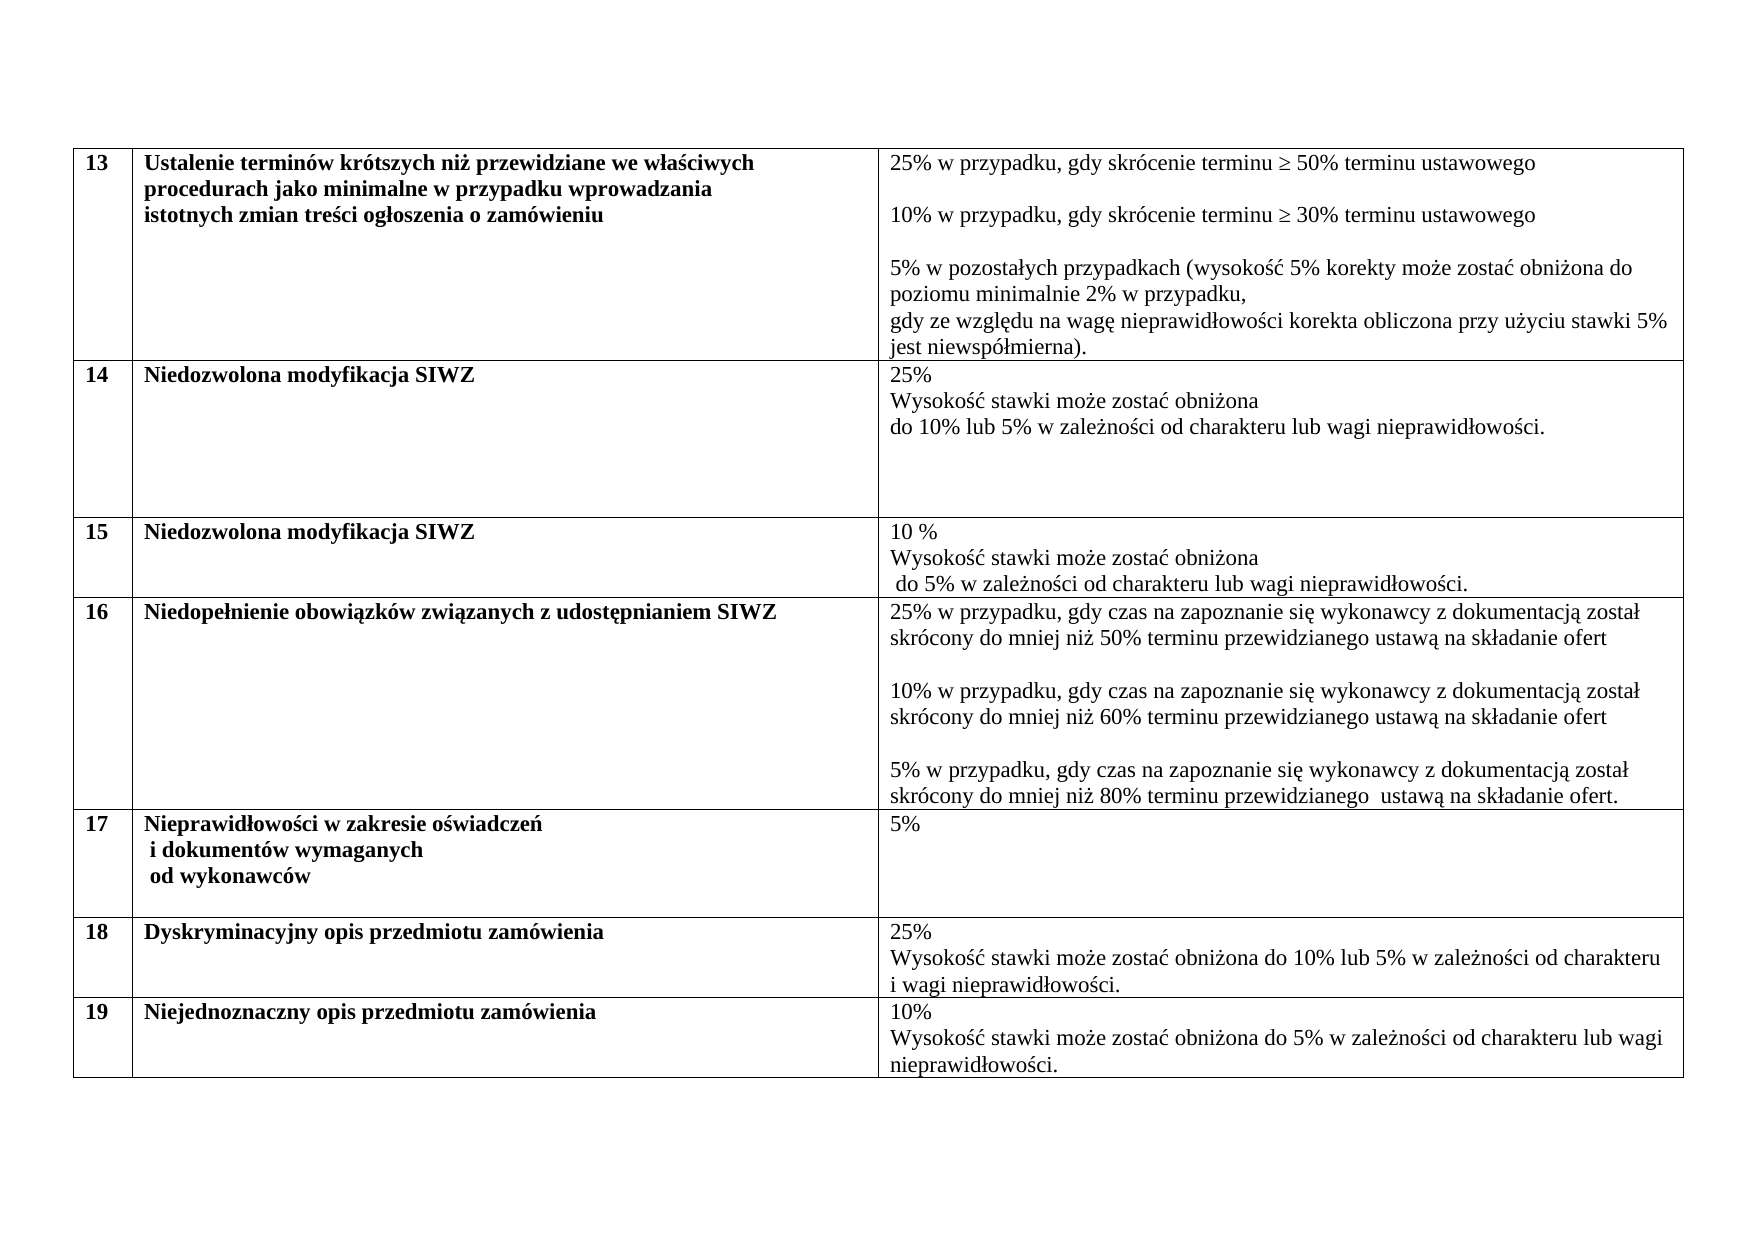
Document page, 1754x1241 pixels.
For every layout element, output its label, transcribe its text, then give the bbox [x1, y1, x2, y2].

table_cell 5% [879, 810, 1683, 917]
table_cell 14 [74, 361, 132, 517]
table_cell Niedozwolona modyfikacja SIWZ [133, 518, 878, 597]
table_cell 17 [74, 810, 132, 917]
table_cell 25% w przypadku, gdy skrócenie terminu ≥ 50% terminu ustawowego 10% w przypadku, gdy skrócenie terminu ≥ 30% terminu ustawowego 5% w pozostałych przypadkach (wysokość 5% korekty może zostać obniżona do poziomu minimalnie 2% w przypadku, gdy ze względu na wagę nieprawidłowości korekta obliczona przy użyciu stawki 5% jest niewspółmierna). [879, 149, 1683, 359]
table_cell Dyskryminacyjny opis przedmiotu zamówienia [133, 918, 878, 997]
table_cell 13 [74, 149, 132, 359]
table_cell Nieprawidłowości w zakresie oświadczeń i dokumentów wymaganych od wykonawców [133, 810, 878, 917]
table_cell 25% Wysokość stawki może zostać obniżona do 10% lub 5% w zależności od charakteru lub wagi nieprawidłowości. [879, 361, 1683, 517]
table_cell 25% Wysokość stawki może zostać obniżona do 10% lub 5% w zależności od charakteru i wagi nieprawidłowości. [879, 918, 1683, 997]
table_cell 15 [74, 518, 132, 597]
table_cell Niedopełnienie obowiązków związanych z udostępnianiem SIWZ [133, 598, 878, 809]
table_cell Niedozwolona modyfikacja SIWZ [133, 361, 878, 517]
table_cell 19 [74, 998, 132, 1077]
table_cell Niejednoznaczny opis przedmiotu zamówienia [133, 998, 878, 1077]
table_cell 18 [74, 918, 132, 997]
table_cell 10 % Wysokość stawki może zostać obniżona do 5% w zależności od charakteru lub wagi nieprawidłowości. [879, 518, 1683, 597]
table_cell 16 [74, 598, 132, 809]
table_cell 10% Wysokość stawki może zostać obniżona do 5% w zależności od charakteru lub wagi nieprawidłowości. [879, 998, 1683, 1077]
table_cell 25% w przypadku, gdy czas na zapoznanie się wykonawcy z dokumentacją został skrócony do mniej niż 50% terminu przewidzianego ustawą na składanie ofert 10% w przypadku, gdy czas na zapoznanie się wykonawcy z dokumentacją został skrócony do mniej niż 60% terminu przewidzianego ustawą na składanie ofert 5% w przypadku, gdy czas na zapoznanie się wykonawcy z dokumentacją został skrócony do mniej niż 80% terminu przewidzianego ustawą na składanie ofert. [879, 598, 1683, 809]
table_cell Ustalenie terminów krótszych niż przewidziane we właściwych procedurach jako minimalne w przypadku wprowadzania istotnych zmian treści ogłoszenia o zamówieniu [133, 149, 878, 359]
